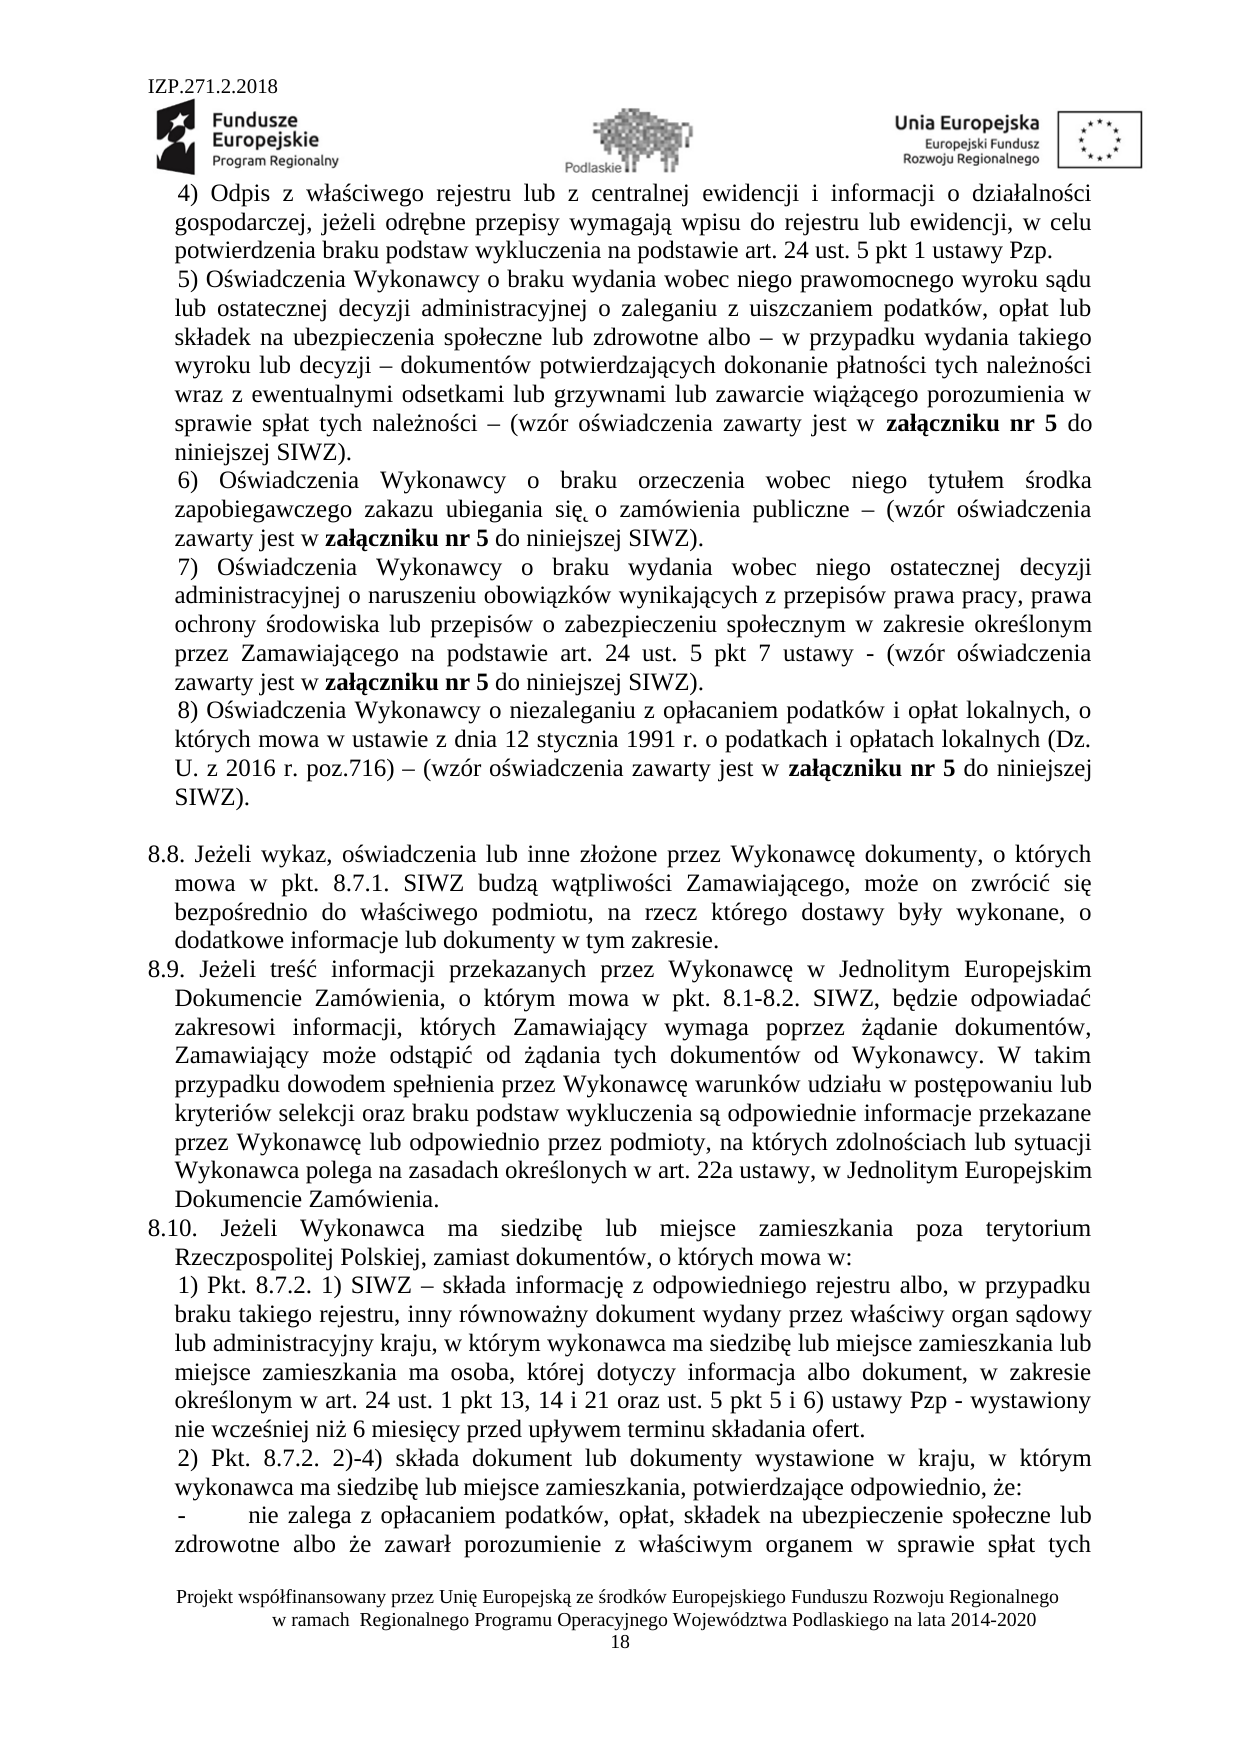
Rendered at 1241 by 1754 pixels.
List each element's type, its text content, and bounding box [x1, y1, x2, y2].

text 8.9. Jeżeli treść informacji przekazanych przez Wykonawcę w Jednolitym Europejskim Dokumencie Zamówienia, o którym mowa w pkt. 8.1-8.2. SIWZ, będzie odpowiadać zakresowi informacji, których Zamawiający wymaga poprzez żądanie dokumentów, Zamawiający może odstąpić od żądania tych dokumentów od Wykonawcy. W takim przypadku dowodem spełnienia przez Wykonawcę warunków udziału w postępowaniu lub kryteriów selekcji oraz braku podstaw wykluczenia są odpowiednie informacje przekazane przez Wykonawcę lub odpowiednio przez podmioty, na których zdolnościach lub sytuacji Wykonawca polega na zasadach określonych w art. 22a ustawy, w Jednolitym Europejskim Dokumencie Zamówienia. [148, 954, 1092, 1213]
text 8.10. Jeżeli Wykonawca ma siedzibę lub miejsce zamieszkania poza terytorium Rzeczpospolitej Polskiej, zamiast dokumentów, o których mowa w: [148, 1213, 1092, 1270]
text 5) Oświadczenia Wykonawcy o braku wydania wobec niego prawomocnego wyroku sądu lub ostatecznej decyzji administracyjnej o zaleganiu z uiszczaniem podatków, opłat lub składek na ubezpieczenia społeczne lub zdrowotne albo – w przypadku wydania takiego wyroku lub decyzji – dokumentów potwierdzających dokonanie płatności tych należności wraz z ewentualnymi odsetkami lub grzywnami lub zawarcie wiążącego porozumienia w sprawie spłat tych należności – (wzór oświadczenia zawarty jest w załączniku nr 5 do niniejszej SIWZ). [174, 264, 1092, 465]
text - nie zalega z opłacaniem podatków, opłat, składek na ubezpieczenie społeczne lub zdrowotne albo że zawarł porozumienie z właściwym organem w sprawie spłat tych [174, 1500, 1092, 1558]
text 8) Oświadczenia Wykonawcy o niezaleganiu z opłacaniem podatków i opłat lokalnych, o których mowa w ustawie z dnia 12 stycznia 1991 r. o podatkach i opłatach lokalnych (Dz. U. z 2016 r. poz.716) – (wzór oświadczenia zawarty jest w załączniku nr 5 do niniejszej SIWZ). [174, 695, 1092, 810]
text 4) Odpis z właściwego rejestru lub z centralnej ewidencji i informacji o działalności gospodarczej, jeżeli odrębne przepisy wymagają wpisu do rejestru lub ewidencji, w celu potwierdzenia braku podstaw wykluczenia na podstawie art. 24 ust. 5 pkt 1 ustawy Pzp. [174, 178, 1092, 264]
text 7) Oświadczenia Wykonawcy o braku wydania wobec niego ostatecznej decyzji administracyjnej o naruszeniu obowiązków wynikających z przepisów prawa pracy, prawa ochrony środowiska lub przepisów o zabezpieczeniu społecznym w zakresie określonym przez Zamawiającego na podstawie art. 24 ust. 5 pkt 7 ustawy - (wzór oświadczenia zawarty jest w załączniku nr 5 do niniejszej SIWZ). [174, 552, 1092, 695]
text 2) Pkt. 8.7.2. 2)-4) składa dokument lub dokumenty wystawione w kraju, w którym wykonawca ma siedzibę lub miejsce zamieszkania, potwierdzające odpowiednio, że: [174, 1443, 1092, 1500]
text 6) Oświadczenia Wykonawcy o braku orzeczenia wobec niego tytułem środka zapobiegawczego zakazu ubiegania się̨ o zamówienia publiczne – (wzór oświadczenia zawarty jest w załączniku nr 5 do niniejszej SIWZ). [174, 465, 1092, 552]
text 8.8. Jeżeli wykaz, oświadczenia lub inne złożone przez Wykonawcę dokumenty, o których mowa w pkt. 8.7.1. SIWZ budzą wątpliwości Zamawiającego, może on zwrócić się bezpośrednio do właściwego podmiotu, na rzecz którego dostawy były wykonane, o dodatkowe informacje lub dokumenty w tym zakresie. [148, 839, 1092, 954]
text 1) Pkt. 8.7.2. 1) SIWZ – składa informację z odpowiedniego rejestru albo, w przypadku braku takiego rejestru, inny równoważny dokument wydany przez właściwy organ sądowy lub administracyjny kraju, w którym wykonawca ma siedzibę lub miejsce zamieszkania lub miejsce zamieszkania ma osoba, której dotyczy informacja albo dokument, w zakresie określonym w art. 24 ust. 1 pkt 13, 14 i 21 oraz ust. 5 pkt 5 i 6) ustawy Pzp - wystawiony nie wcześniej niż 6 miesięcy przed upływem terminu składania ofert. [174, 1270, 1092, 1443]
